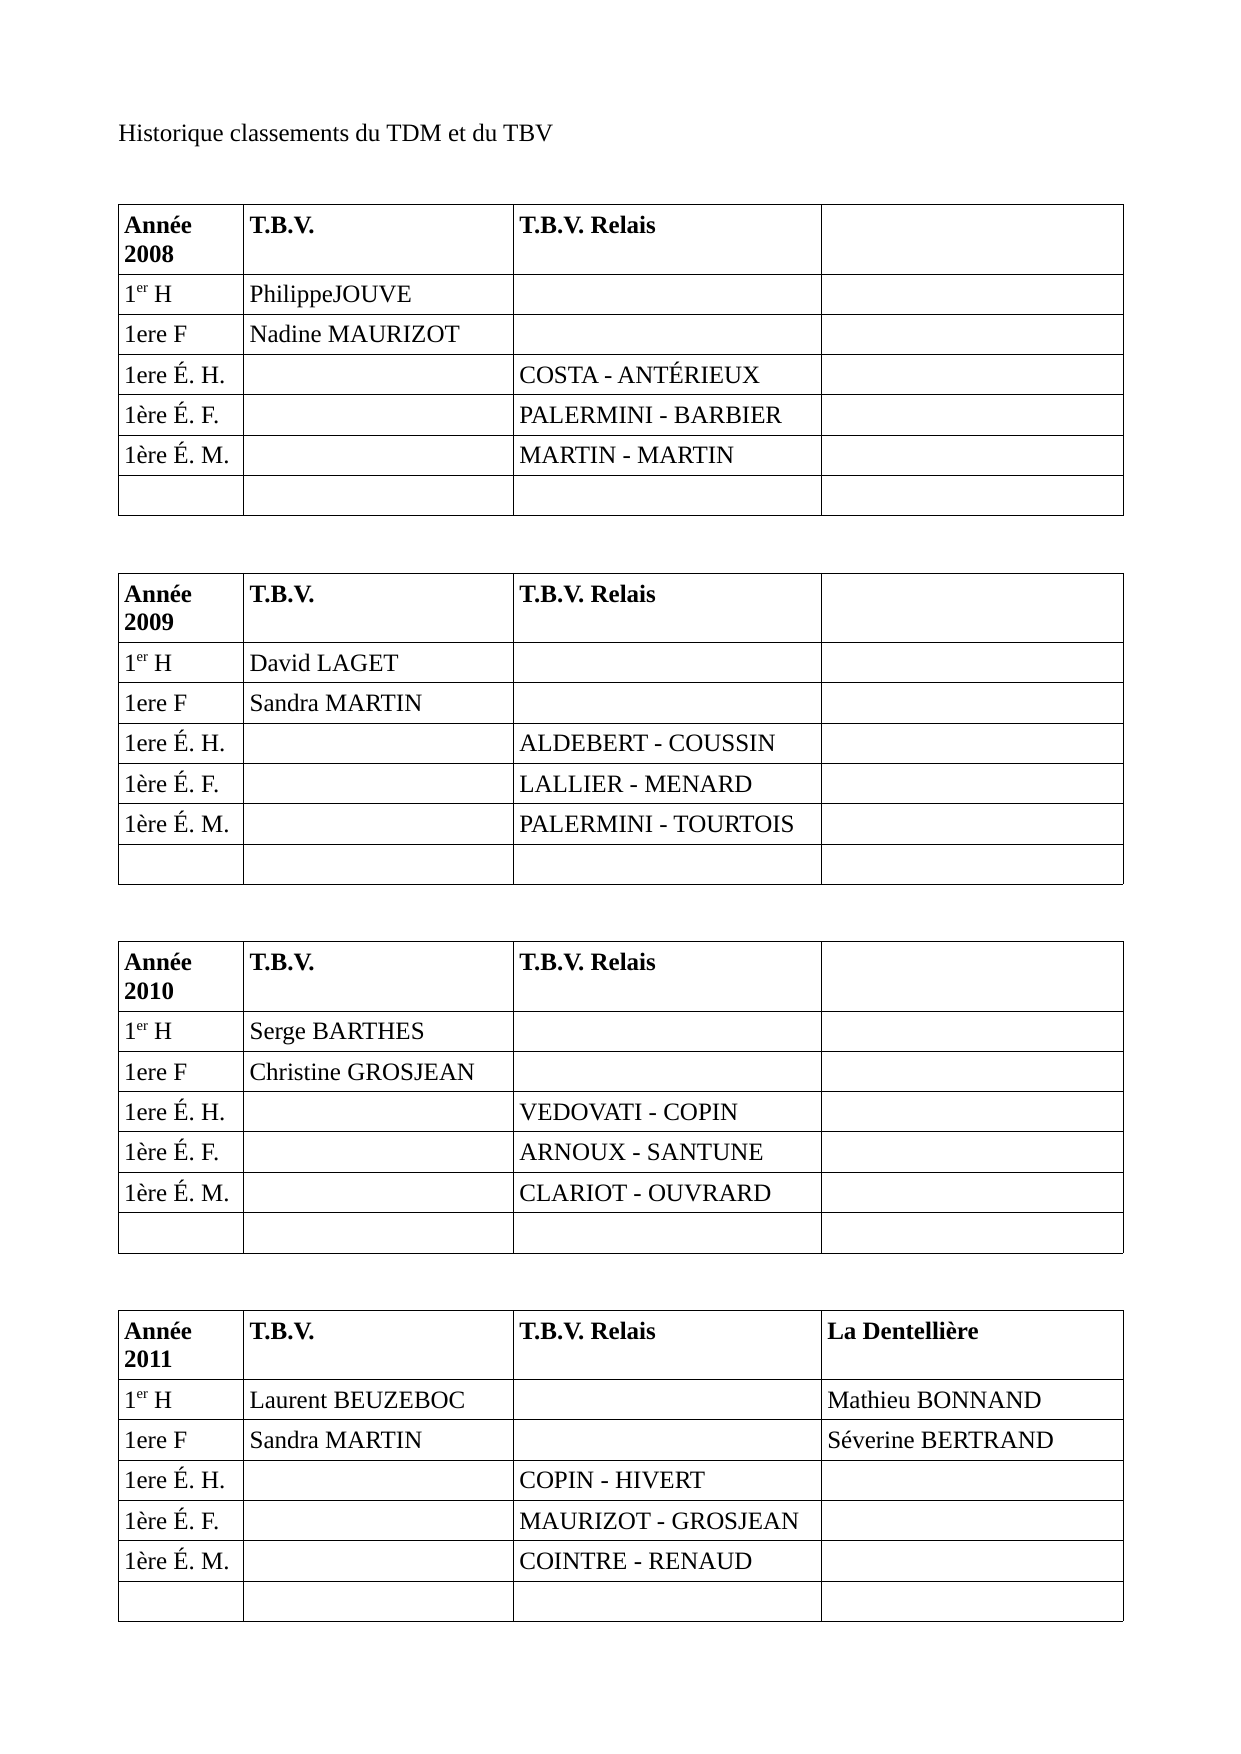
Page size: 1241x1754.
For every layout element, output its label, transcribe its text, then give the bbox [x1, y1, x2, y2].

table_cell [822, 1461, 1123, 1500]
table_cell 1ère É. M. [119, 436, 243, 475]
table_header Année 2010 [119, 942, 243, 1011]
table_cell 1ère É. M. [119, 804, 243, 843]
table_header Année 2011 [119, 1311, 243, 1379]
text Historique classements du TDM et du TBV [118, 118, 1122, 147]
table_cell [514, 1052, 821, 1091]
table_cell [244, 1501, 513, 1540]
table_cell Sandra MARTIN [244, 1420, 513, 1460]
table_cell [822, 395, 1123, 435]
table_cell [822, 1092, 1123, 1131]
table_cell [119, 476, 243, 515]
table_cell 1ere F [119, 1052, 243, 1091]
table_header Année 2008 [119, 205, 243, 273]
table_cell [514, 1213, 821, 1252]
table_header T.B.V. [244, 942, 513, 1011]
table_cell 1ère É. M. [119, 1173, 243, 1212]
table_cell 1ère É. F. [119, 1132, 243, 1172]
table_cell David LAGET [244, 643, 513, 682]
table_cell [822, 1132, 1123, 1172]
table_cell COSTA - ANTÉRIEUX [514, 355, 821, 394]
table_cell Serge BARTHES [244, 1012, 513, 1051]
table_cell [244, 1541, 513, 1581]
table_cell [119, 1582, 243, 1621]
table_cell [244, 1213, 513, 1252]
table_cell MARTIN - MARTIN [514, 436, 821, 475]
table_cell [244, 1132, 513, 1172]
table_cell [514, 1012, 821, 1051]
table_cell [244, 436, 513, 475]
table_cell [822, 643, 1123, 682]
table_cell [244, 804, 513, 843]
table_cell [244, 355, 513, 394]
table_cell [822, 275, 1123, 314]
table_cell [822, 683, 1123, 723]
table_cell [514, 275, 821, 314]
table_cell [244, 476, 513, 515]
table_cell [514, 476, 821, 515]
table_cell 1er H [119, 1012, 243, 1051]
table_cell 1ère É. F. [119, 1501, 243, 1540]
table_cell [244, 1092, 513, 1131]
table_cell PALERMINI - TOURTOIS [514, 804, 821, 843]
table_cell [822, 845, 1123, 884]
table_cell COPIN - HIVERT [514, 1461, 821, 1500]
table_header T.B.V. Relais [514, 1311, 821, 1379]
table_cell [119, 845, 243, 884]
table_cell [119, 1213, 243, 1252]
table_cell [244, 845, 513, 884]
table_cell [822, 436, 1123, 475]
table_cell VEDOVATI - COPIN [514, 1092, 821, 1131]
table_cell 1er H [119, 275, 243, 314]
table_cell PALERMINI - BARBIER [514, 395, 821, 435]
table_header T.B.V. [244, 1311, 513, 1379]
table_cell COINTRE - RENAUD [514, 1541, 821, 1581]
table_cell [244, 1582, 513, 1621]
table_cell [822, 1052, 1123, 1091]
table_header T.B.V. Relais [514, 205, 821, 273]
table_cell [514, 643, 821, 682]
table_header T.B.V. Relais [514, 942, 821, 1011]
table_cell Nadine MAURIZOT [244, 315, 513, 354]
table_header [822, 574, 1123, 642]
table_cell 1er H [119, 1380, 243, 1419]
table_cell ARNOUX - SANTUNE [514, 1132, 821, 1172]
table_cell Séverine BERTRAND [822, 1420, 1123, 1460]
table_cell [514, 1582, 821, 1621]
table_cell [514, 845, 821, 884]
table_cell 1er H [119, 643, 243, 682]
table_cell 1ere F [119, 1420, 243, 1460]
table_cell [514, 1380, 821, 1419]
table_header T.B.V. Relais [514, 574, 821, 642]
table_header Année 2009 [119, 574, 243, 642]
table_cell [822, 1541, 1123, 1581]
table_cell 1ere É. H. [119, 1461, 243, 1500]
table_cell PhilippeJOUVE [244, 275, 513, 314]
table_cell [822, 1213, 1123, 1252]
table_cell [244, 724, 513, 763]
table_cell [822, 315, 1123, 354]
table_cell 1ere É. H. [119, 355, 243, 394]
table_cell 1ère É. F. [119, 395, 243, 435]
table_cell [244, 395, 513, 435]
table_cell ALDEBERT - COUSSIN [514, 724, 821, 763]
table_cell [514, 1420, 821, 1460]
table_cell [822, 1012, 1123, 1051]
table_cell [244, 1173, 513, 1212]
table_cell [244, 1461, 513, 1500]
table_header T.B.V. [244, 205, 513, 273]
table_cell Christine GROSJEAN [244, 1052, 513, 1091]
table_cell Laurent BEUZEBOC [244, 1380, 513, 1419]
table_cell [514, 683, 821, 723]
table_header [822, 205, 1123, 273]
table_header La Dentellière [822, 1311, 1123, 1379]
table_cell [822, 804, 1123, 843]
table_cell [244, 764, 513, 803]
table_cell 1ère É. F. [119, 764, 243, 803]
table_cell 1ere É. H. [119, 724, 243, 763]
table_cell [822, 764, 1123, 803]
table_cell Sandra MARTIN [244, 683, 513, 723]
table_cell [822, 1173, 1123, 1212]
table_cell [822, 724, 1123, 763]
table_cell [822, 1501, 1123, 1540]
table_header [822, 942, 1123, 1011]
table_cell [822, 355, 1123, 394]
table_cell LALLIER - MENARD [514, 764, 821, 803]
table_cell 1ère É. M. [119, 1541, 243, 1581]
table_cell CLARIOT - OUVRARD [514, 1173, 821, 1212]
table_cell [514, 315, 821, 354]
table_cell 1ere F [119, 315, 243, 354]
table_header T.B.V. [244, 574, 513, 642]
table_cell 1ere É. H. [119, 1092, 243, 1131]
table_cell [822, 1582, 1123, 1621]
table_cell MAURIZOT - GROSJEAN [514, 1501, 821, 1540]
table_cell [822, 476, 1123, 515]
table_cell Mathieu BONNAND [822, 1380, 1123, 1419]
table_cell 1ere F [119, 683, 243, 723]
